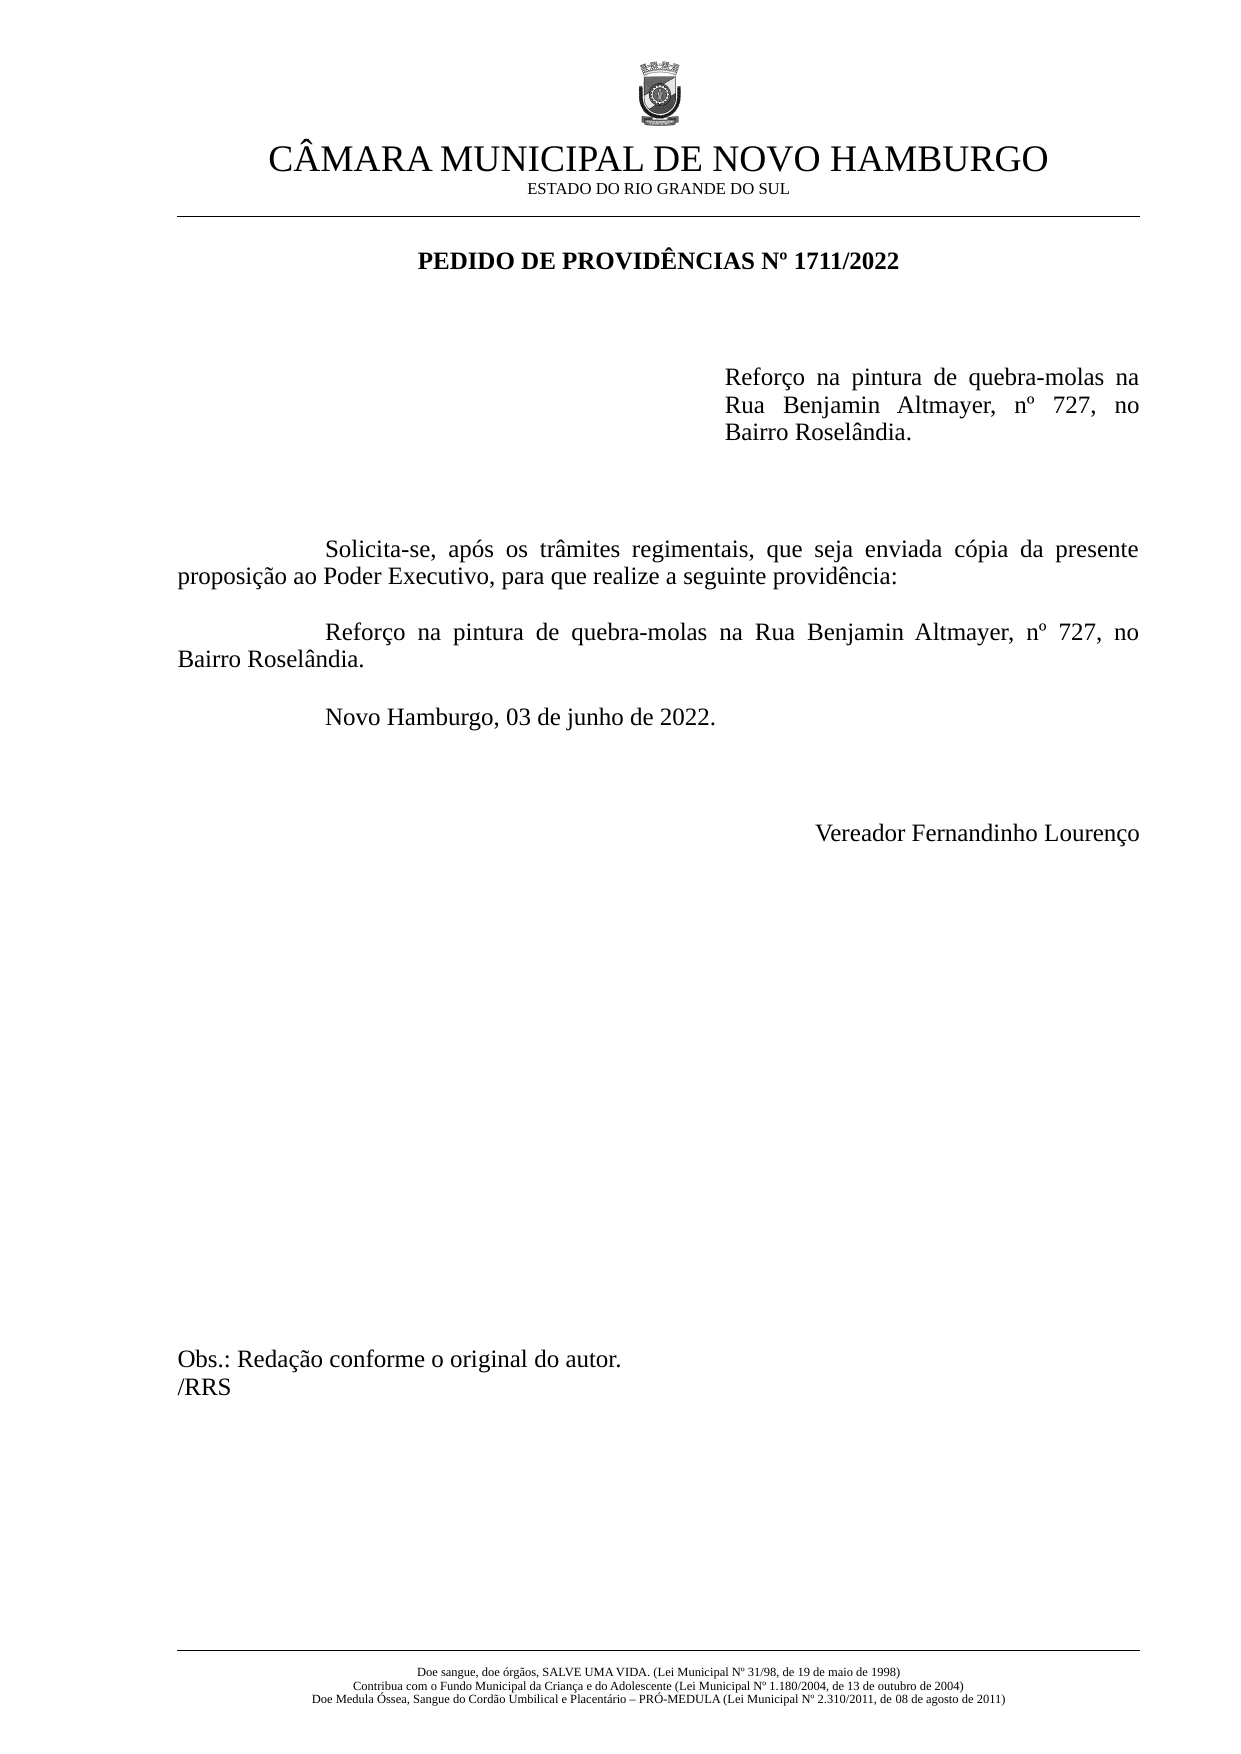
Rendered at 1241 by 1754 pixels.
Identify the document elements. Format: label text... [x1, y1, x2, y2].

list Reforço na pintura de quebra-molas na Rua Benjamin Altmayer, nº 727, no Bairro Roselândia. [687, 363, 1140, 446]
list Reforço na pintura de quebra-molas na Rua Benjamin Altmayer, nº 727, no Bairro Roselândia. [177, 618, 1140, 673]
text Novo Hamburgo, 03 de junho de 2022. [177, 703, 1140, 730]
text Vereador Fernandinho Lourenço [649, 819, 1140, 847]
text PEDIDO DE PROVIDÊNCIAS Nº 1711/2022 [177, 247, 1140, 274]
text Obs.: Redação conforme o original do autor. [177, 1345, 1140, 1373]
text Solicita-se, após os trâmites regimentais, que seja enviada cópia da presente proposição ao Poder Executivo, para que realize a seguinte providência: [177, 535, 1140, 590]
text /RRS [177, 1373, 1140, 1401]
